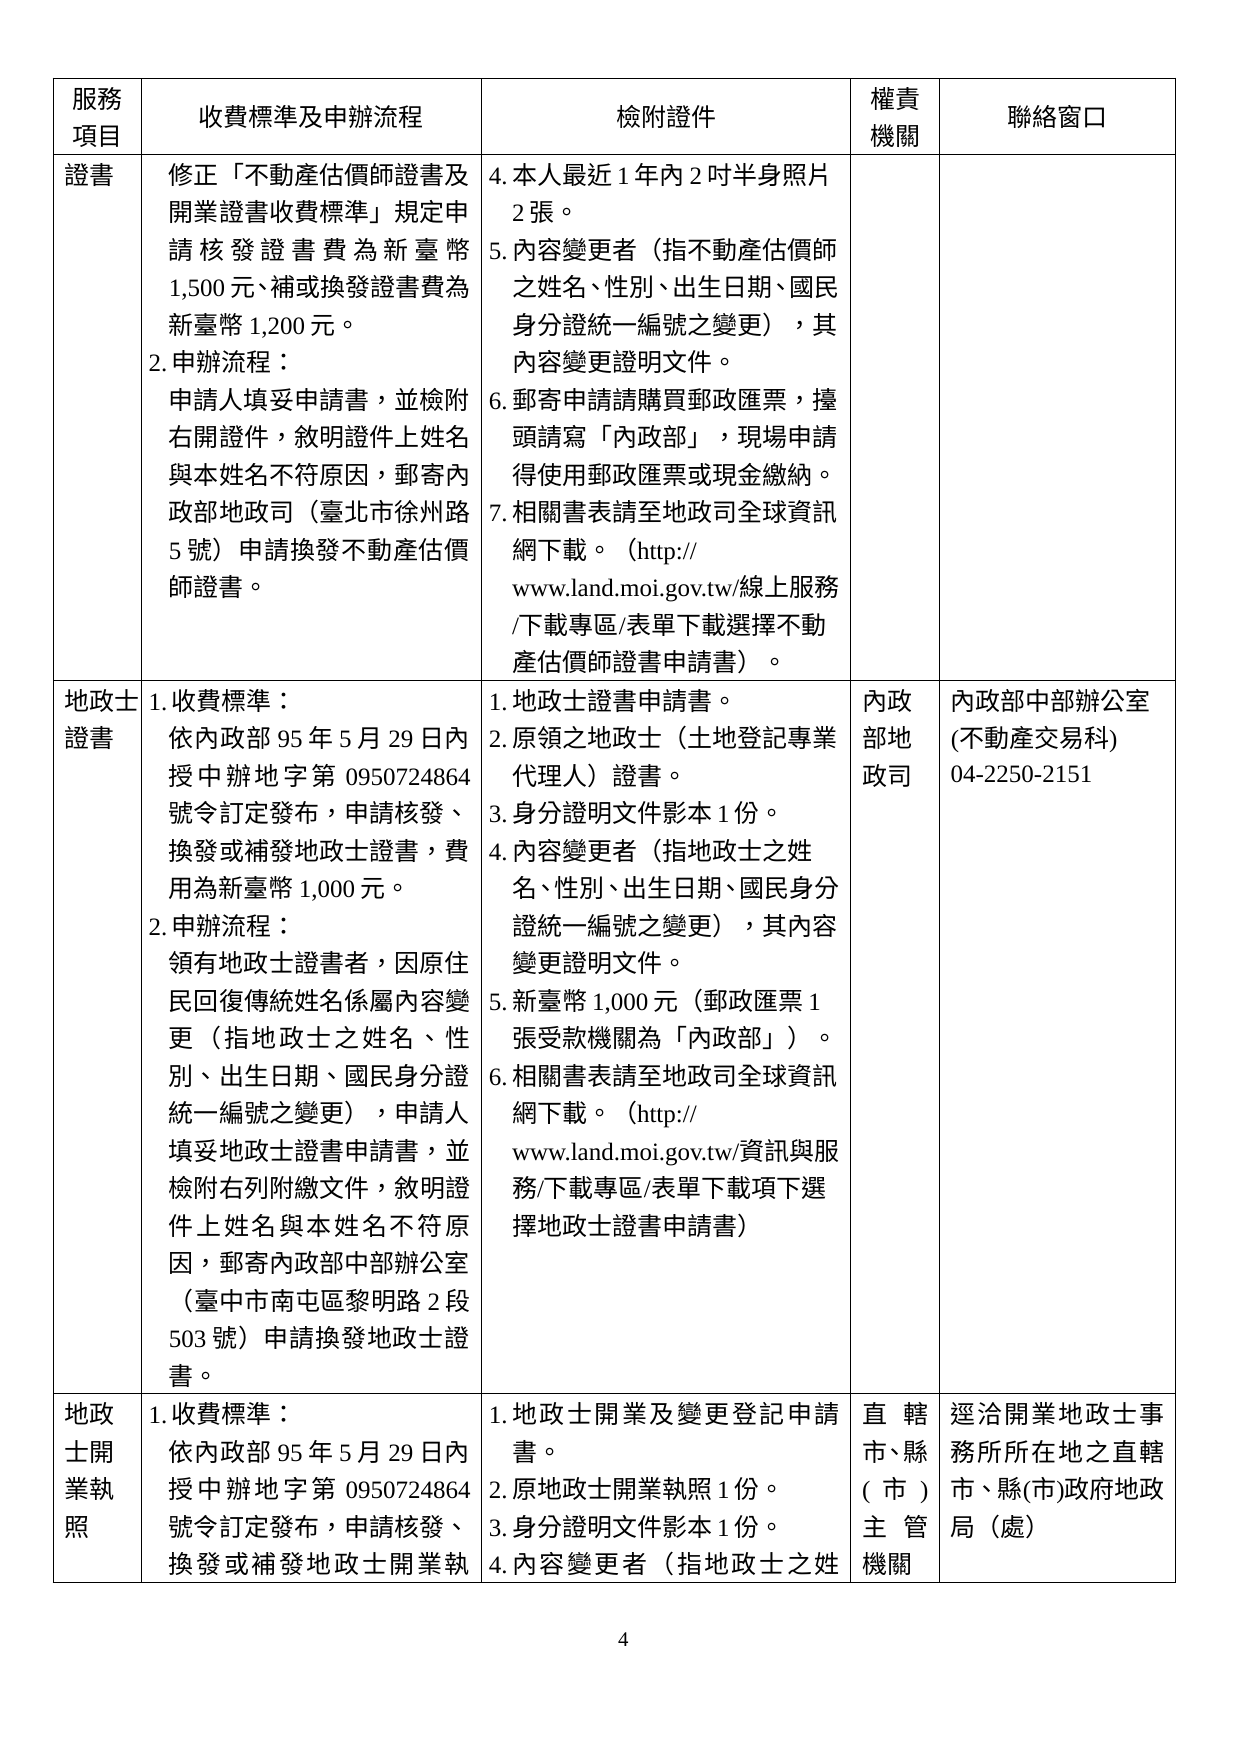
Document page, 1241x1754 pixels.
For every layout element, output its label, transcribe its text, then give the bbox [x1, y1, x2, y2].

table_cell 逕洽開業地政士事務所所在地之直轄市、縣(市)政府地政局（處） [940, 1394, 1175, 1582]
table_header 服務 項目 [54, 79, 141, 153]
table_header 聯絡窗口 [940, 79, 1175, 153]
table_cell 申請書。 原領之不動產估價師證書。 身分證明文件影本1份。 本人最近1年內2吋半身照片2張。 內容變更者（指不動產估價師之姓名、性別、出生日期、國民身分證統一編號之變更），其內容變更證明文件。 郵寄申請請購買郵政匯票，擡頭請寫「內政部」，現場申請得使用郵政匯票或現金繳納。 相關書表請至地政司全球資訊網下載。（http://www.land.moi.gov.tw/線上服務/下載專區/表單下載選擇不動產估價師證書申請書）。 [482, 155, 850, 679]
table_cell [851, 155, 939, 679]
table_cell 修正「不動產估價師證書及開業證書收費標準」規定申請核發證書費為新臺幣1,500元、補或換發證書費為新臺幣1,200元。 申辦流程： 申請人填妥申請書，並檢附右開證件，敘明證件上姓名與本姓名不符原因，郵寄內政部地政司（臺北市徐州路5號）申請換發不動產估價師證書。 [142, 155, 481, 679]
table_cell 地政士開業及變更登記申請書。 原地政士開業執照1份。 身分證明文件影本1份。 內容變更者（指地政士之姓 [482, 1394, 850, 1582]
table_cell 地政士開業執照 [54, 1394, 141, 1582]
table_header 收費標準及申辦流程 [142, 79, 481, 153]
table_cell 證書 [54, 155, 141, 679]
table_cell 內政部中部辦公室 (不動產交易科) 04-2250-2151 [940, 681, 1175, 1393]
table_header 檢附證件 [482, 79, 850, 153]
table_header 權責 機關 [851, 79, 939, 153]
table_cell 內政部地政司 [851, 681, 939, 1393]
table_cell [940, 155, 1175, 679]
table_cell 地政士證書 [54, 681, 141, 1393]
table_cell 直轄市、縣(市)主管機關 [851, 1394, 939, 1582]
table_cell 地政士證書申請書。 原領之地政士（土地登記專業代理人）證書。 身分證明文件影本1份。 內容變更者（指地政士之姓名、性別、出生日期、國民身分證統一編號之變更），其內容變更證明文件。 新臺幣1,000元（郵政匯票1張受款機關為「內政部」）。 相關書表請至地政司全球資訊網下載。（http://www.land.moi.gov.tw/資訊與服務/下載專區/表單下載項下選擇地政士證書申請書） [482, 681, 850, 1393]
table_cell 收費標準： 依內政部95年5月29日內授中辦地字第0950724864號令訂定發布，申請核發、換發或補發地政士證書，費用為新臺幣1,000元。 申辦流程： 領有地政士證書者，因原住民回復傳統姓名係屬內容變更（指地政士之姓名、性別、出生日期、國民身分證統一編號之變更），申請人填妥地政士證書申請書，並檢附右列附繳文件，敘明證件上姓名與本姓名不符原因，郵寄內政部中部辦公室（臺中市南屯區黎明路2段503號）申請換發地政士證書。 [142, 681, 481, 1393]
table_cell 收費標準： 依內政部95年5月29日內授中辦地字第0950724864號令訂定發布，申請核發、換發或補發地政士開業執 [142, 1394, 481, 1582]
